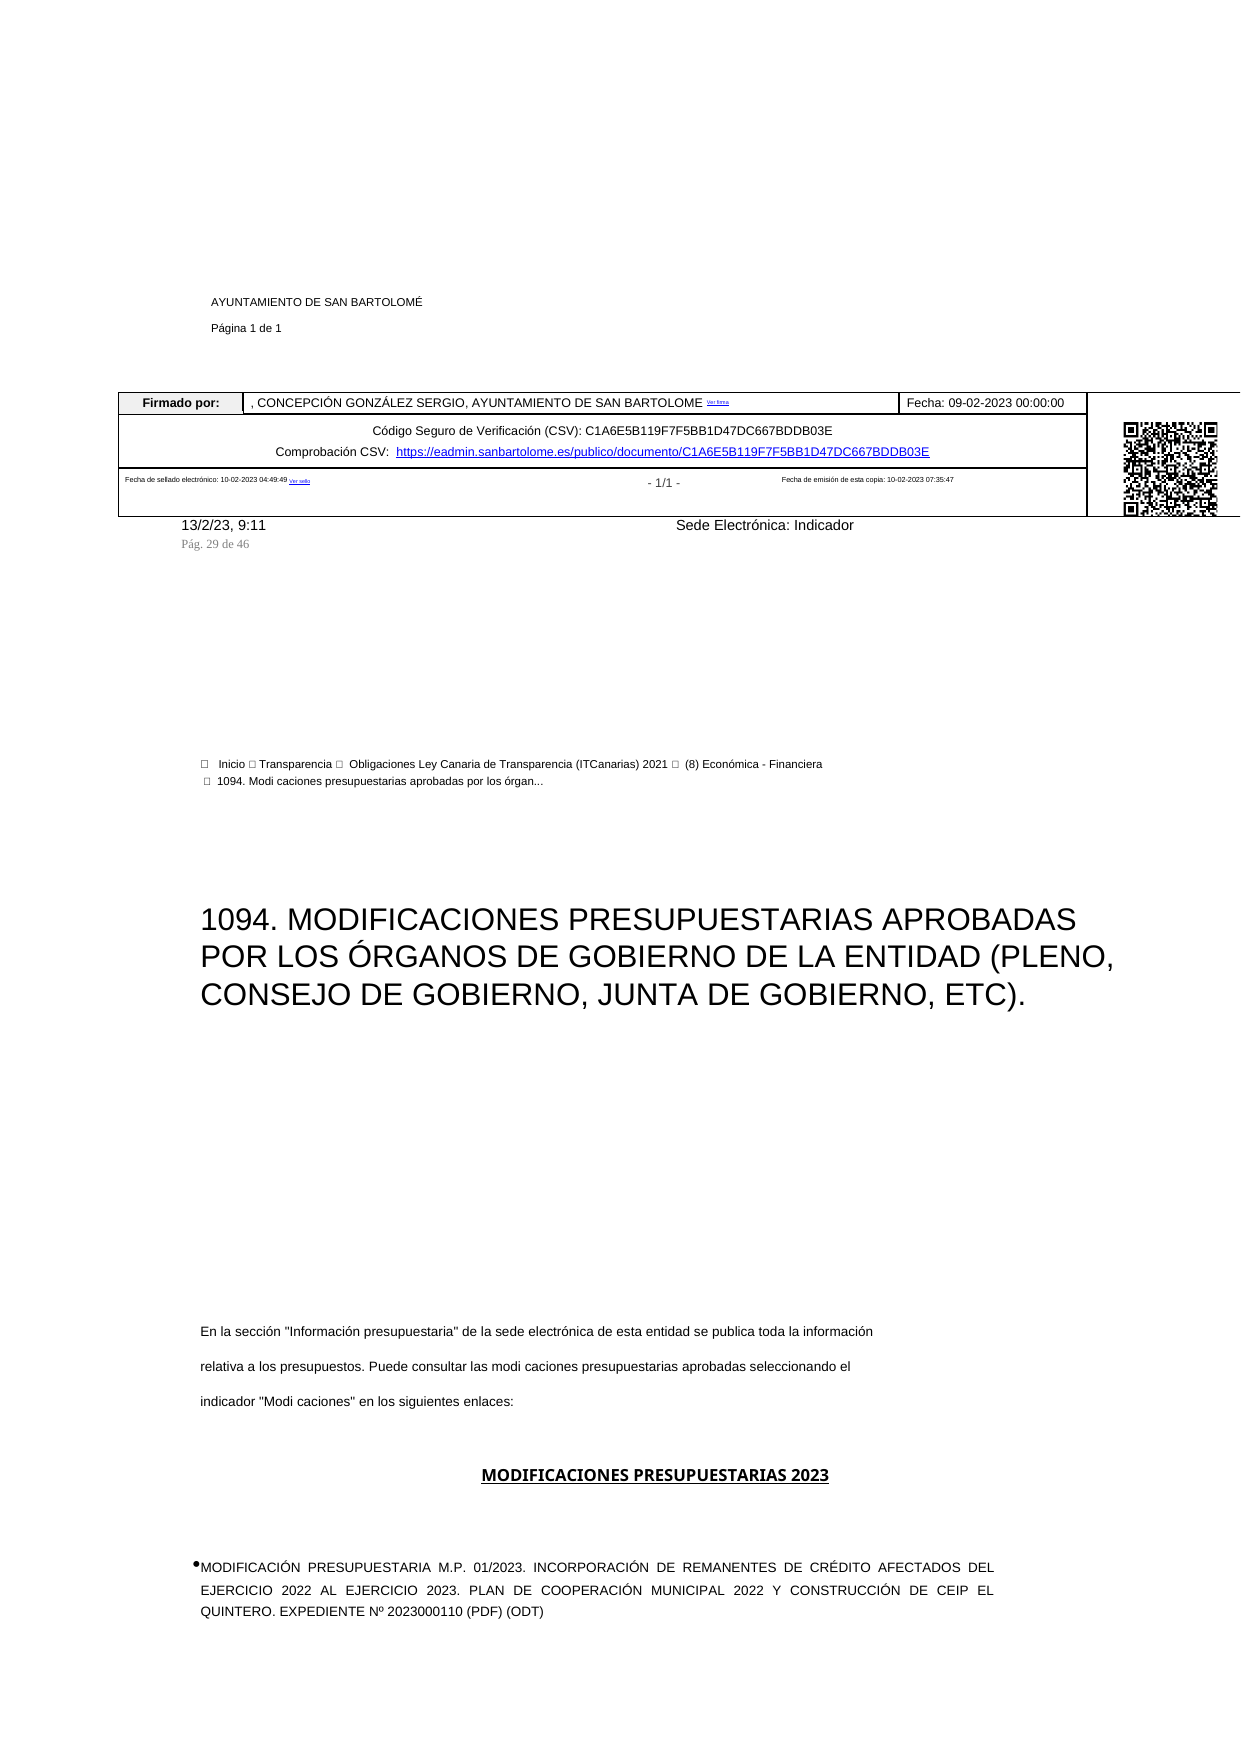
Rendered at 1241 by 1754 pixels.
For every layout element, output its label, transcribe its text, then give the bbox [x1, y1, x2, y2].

table_header , CONCEPCIÓN GONZÁLEZ SERGIO, AYUNTAMIENTO DE SAN BARTOLOME Ver firma [244, 393, 898, 413]
table_header Fecha: 09-02-2023 00:00:00 [900, 393, 1086, 413]
list MODIFICACIÓN PRESUPUESTARIA M.P. 01/2023. INCORPORACIÓN DE REMANENTES DE CRÉDITO AFECTADOS DEL EJERCICIO 2022 AL EJERCICIO 2023. PLAN DE COOPERACIÓN MUNICIPAL 2022 Y CONSTRUCCIÓN DE CEIP EL QUINTERO. EXPEDIENTE Nº 2023000110 (PDF) (ODT) [192, 1556, 995, 1619]
text  1094. Modi caciones presupuestarias aprobadas por los órgan... [203, 775, 1122, 788]
text 1094. MODIFICACIONES PRESUPUESTARIAS APROBADAS POR LOS ÓRGANOS DE GOBIERNO DE LA ENTIDAD (PLENO, CONSEJO DE GOBIERNO, JUNTA DE GOBIERNO, ETC). [200, 901, 1122, 1012]
text  Inicio  Transparencia  Obligaciones Ley Canaria de Transparencia (ITCanarias) 2021  (8) Económica - Financiera [200, 758, 1122, 771]
table_header [1088, 393, 1240, 516]
text AYUNTAMIENTO DE SAN BARTOLOMÉ Página 1 de 1 [211, 295, 1122, 335]
text MODIFICACIONES PRESUPUESTARIAS 2023 [481, 1464, 1122, 1487]
text Pág. 29 de 46 [181, 537, 1122, 551]
text 13/2/23, 9:11 Sede Electrónica: Indicador [181, 517, 1122, 534]
table_cell Código Seguro de Verificación (CSV): C1A6E5B119F7F5BB1D47DC667BDDB03E Comprobación CSV: https://eadmin.sanbartolome.es/publico/documento/C1A6E5B119F7F5BB1D47DC667BDDB03E [119, 415, 1086, 467]
text En la sección "Información presupuestaria" de la sede electrónica de esta entidad se publica toda la información relativa a los presupuestos. Puede consultar las modi caciones presupuestarias aprobadas seleccionando el indicador "Modi caciones" en los siguientes enlaces: [200, 1323, 908, 1409]
table_cell Fecha de sellado electrónico: 10-02-2023 04:49:49 Ver sello - 1/1 - Fecha de emisión de esta copia: 10-02-2023 07:35:47 [119, 469, 1086, 516]
table_header Firmado por: [119, 393, 242, 411]
